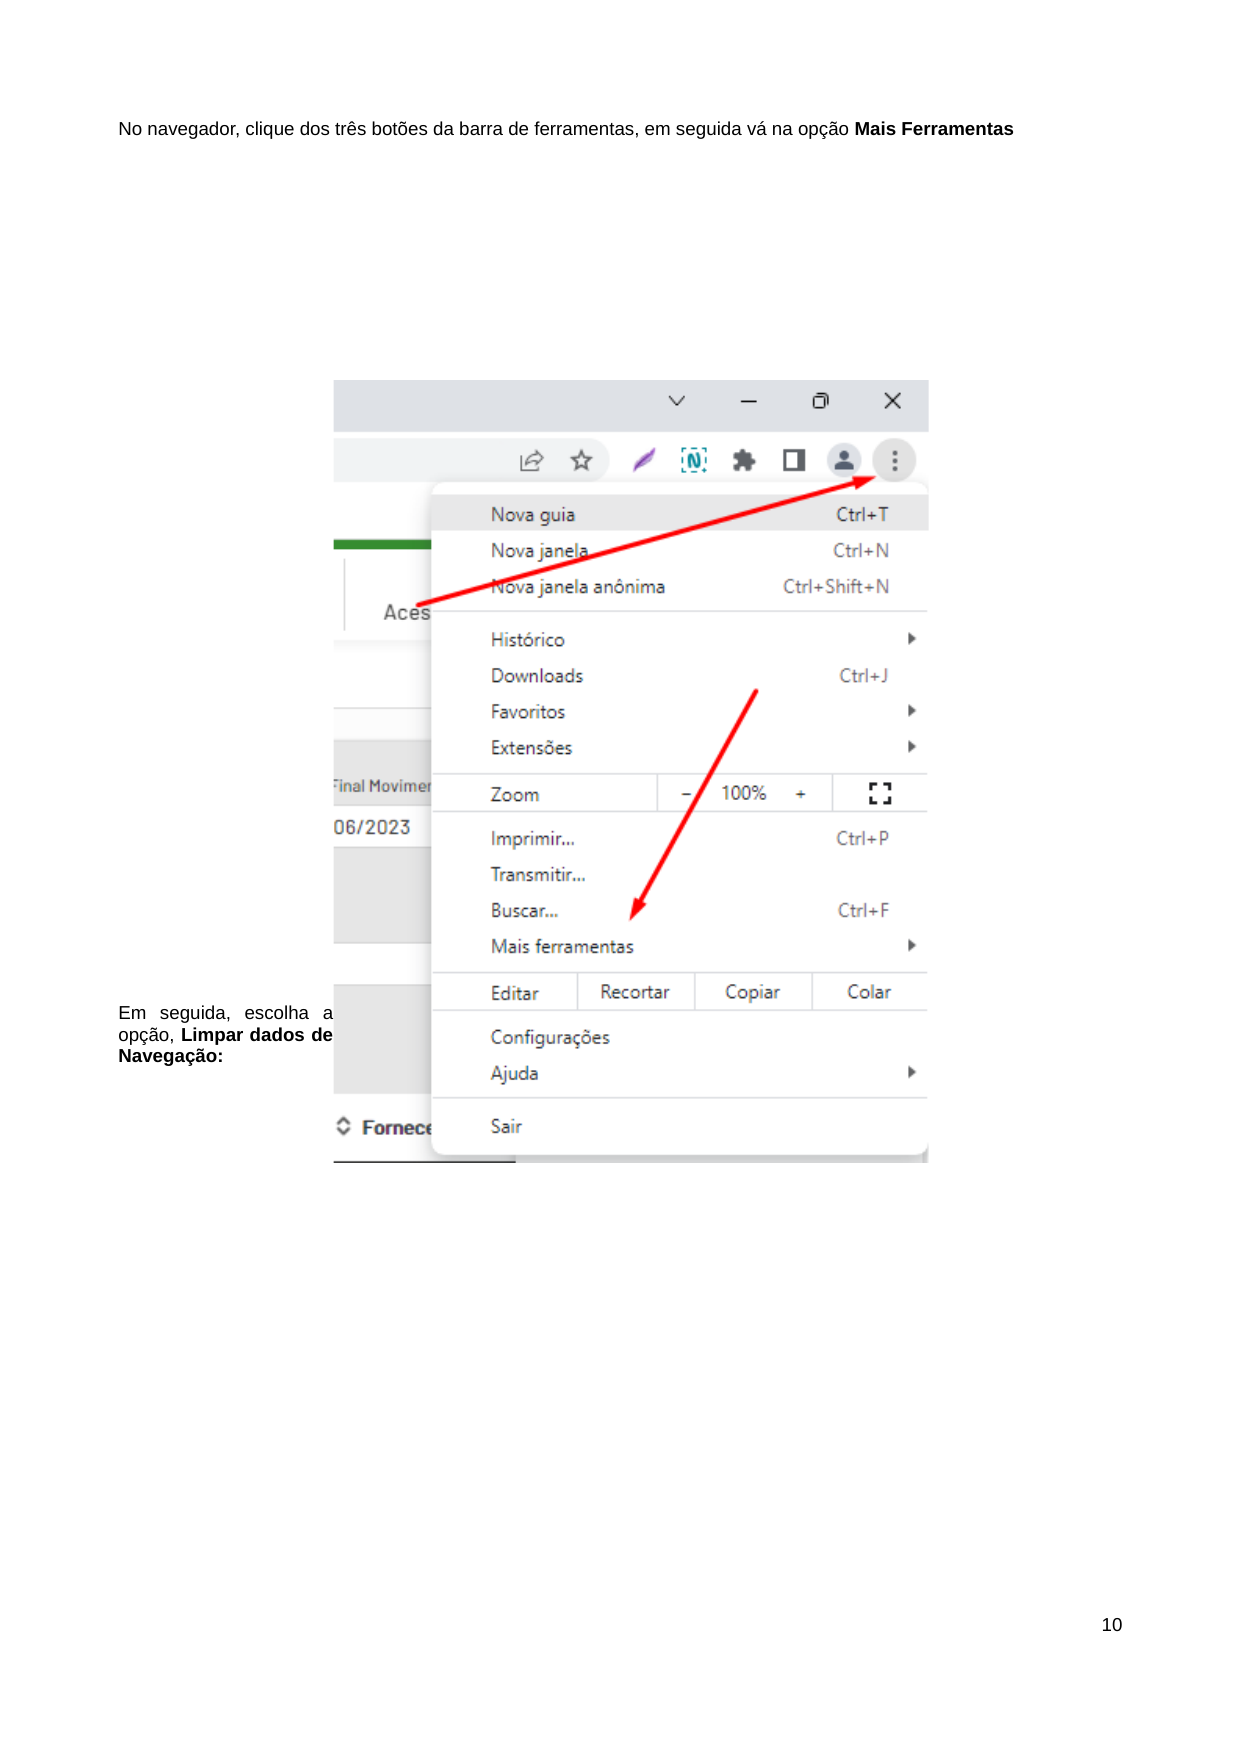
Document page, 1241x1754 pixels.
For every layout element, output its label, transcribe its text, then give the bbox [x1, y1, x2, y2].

text No navegador, clique dos três botões da barra de ferramentas, em seguida vá na opção Mais Ferramentas [118, 118, 1122, 140]
picture [333, 380, 929, 1163]
text [929, 1002, 1122, 1067]
text Em seguida, escolha a opção, Limpar dados de Navegação: [118, 1002, 333, 1067]
